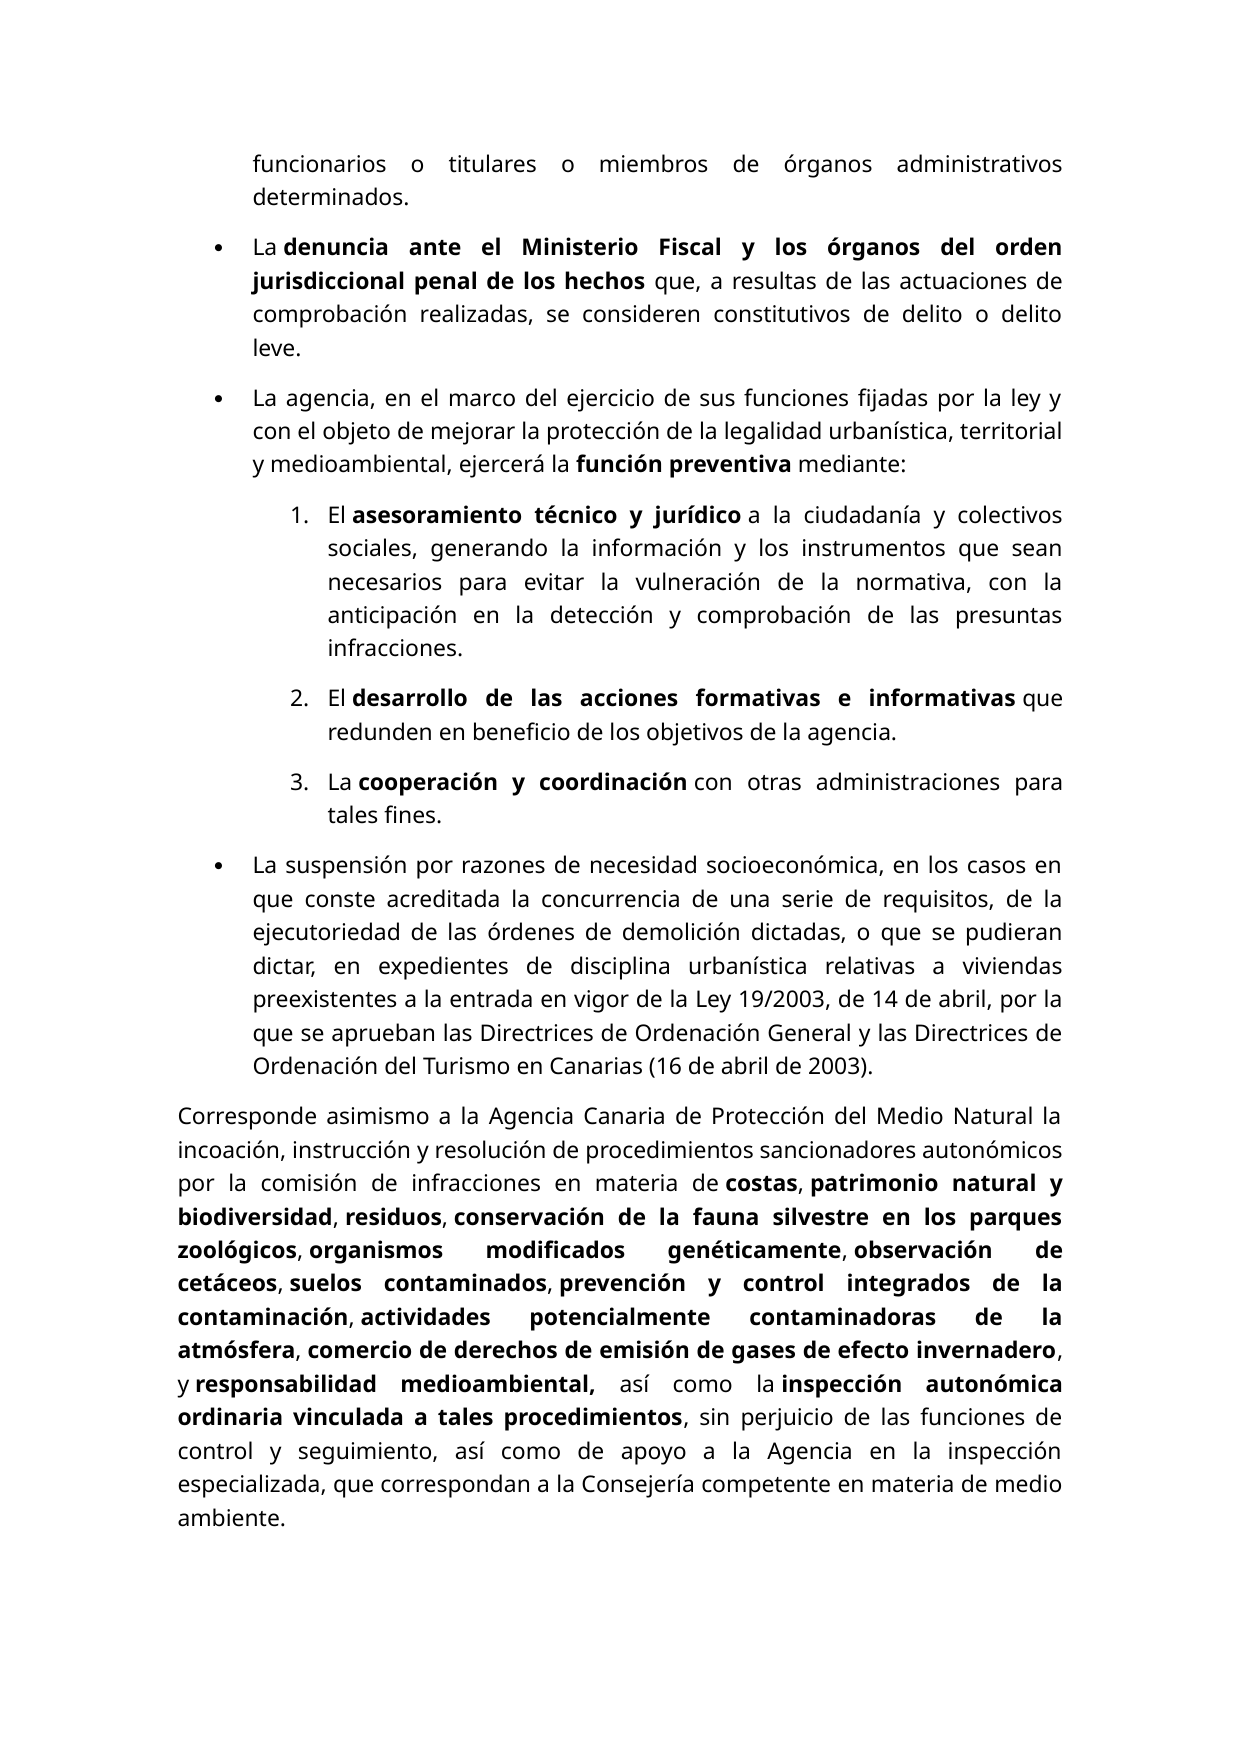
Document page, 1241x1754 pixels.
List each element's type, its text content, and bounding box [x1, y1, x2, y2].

list La cooperación y coordinación con otras administraciones para tales fines. [290, 766, 1063, 831]
text Corresponde asimismo a la Agencia Canaria de Protección del Medio Natural la incoación, instrucción y resolución de procedimientos sancionadores autonómicos por la comisión de infracciones en materia de costas, patrimonio natural y biodiversidad, residuos, conservación de la fauna silvestre en los parques zoológicos, organismos modificados genéticamente, observación de cetáceos, suelos contaminados, prevención y control integrados de la contaminación, actividades potencialmente contaminadoras de la atmósfera, comercio de derechos de emisión de gases de efecto invernadero, y responsabilidad medioambiental, así como la inspección autonómica ordinaria vinculada a tales procedimientos, sin perjuicio de las funciones de control y seguimiento, así como de apoyo a la Agencia en la inspección especializada, que correspondan a la Consejería competente en materia de medio ambiente. [177, 1100, 1063, 1533]
list La denuncia ante el Ministerio Fiscal y los órganos del orden jurisdiccional penal de los hechos que, a resultas de las actuaciones de comprobación realizadas, se consideren constitutivos de delito o delito leve. [215, 231, 1063, 363]
list funcionarios o titulares o miembros de órganos administrativos determinados. [215, 148, 1063, 212]
list El desarrollo de las acciones formativas e informativas que redunden en beneficio de los objetivos de la agencia. [290, 682, 1063, 747]
list La suspensión por razones de necesidad socioeconómica, en los casos en que conste acreditada la concurrencia de una serie de requisitos, de la ejecutoriedad de las órdenes de demolición dictadas, o que se pudieran dictar, en expedientes de disciplina urbanística relativas a viviendas preexistentes a la entrada en vigor de la Ley 19/2003, de 14 de abril, por la que se aprueban las Directrices de Ordenación General y las Directrices de Ordenación del Turismo en Canarias (16 de abril de 2003). [215, 849, 1063, 1081]
list El asesoramiento técnico y jurídico a la ciudadanía y colectivos sociales, generando la información y los instrumentos que sean necesarios para evitar la vulneración de la normativa, con la anticipación en la detección y comprobación de las presuntas infracciones. [290, 498, 1063, 663]
list La agencia, en el marco del ejercicio de sus funciones fijadas por la ley y con el objeto de mejorar la protección de la legalidad urbanística, territorial y medioambiental, ejercerá la función preventiva mediante: [215, 382, 1063, 480]
